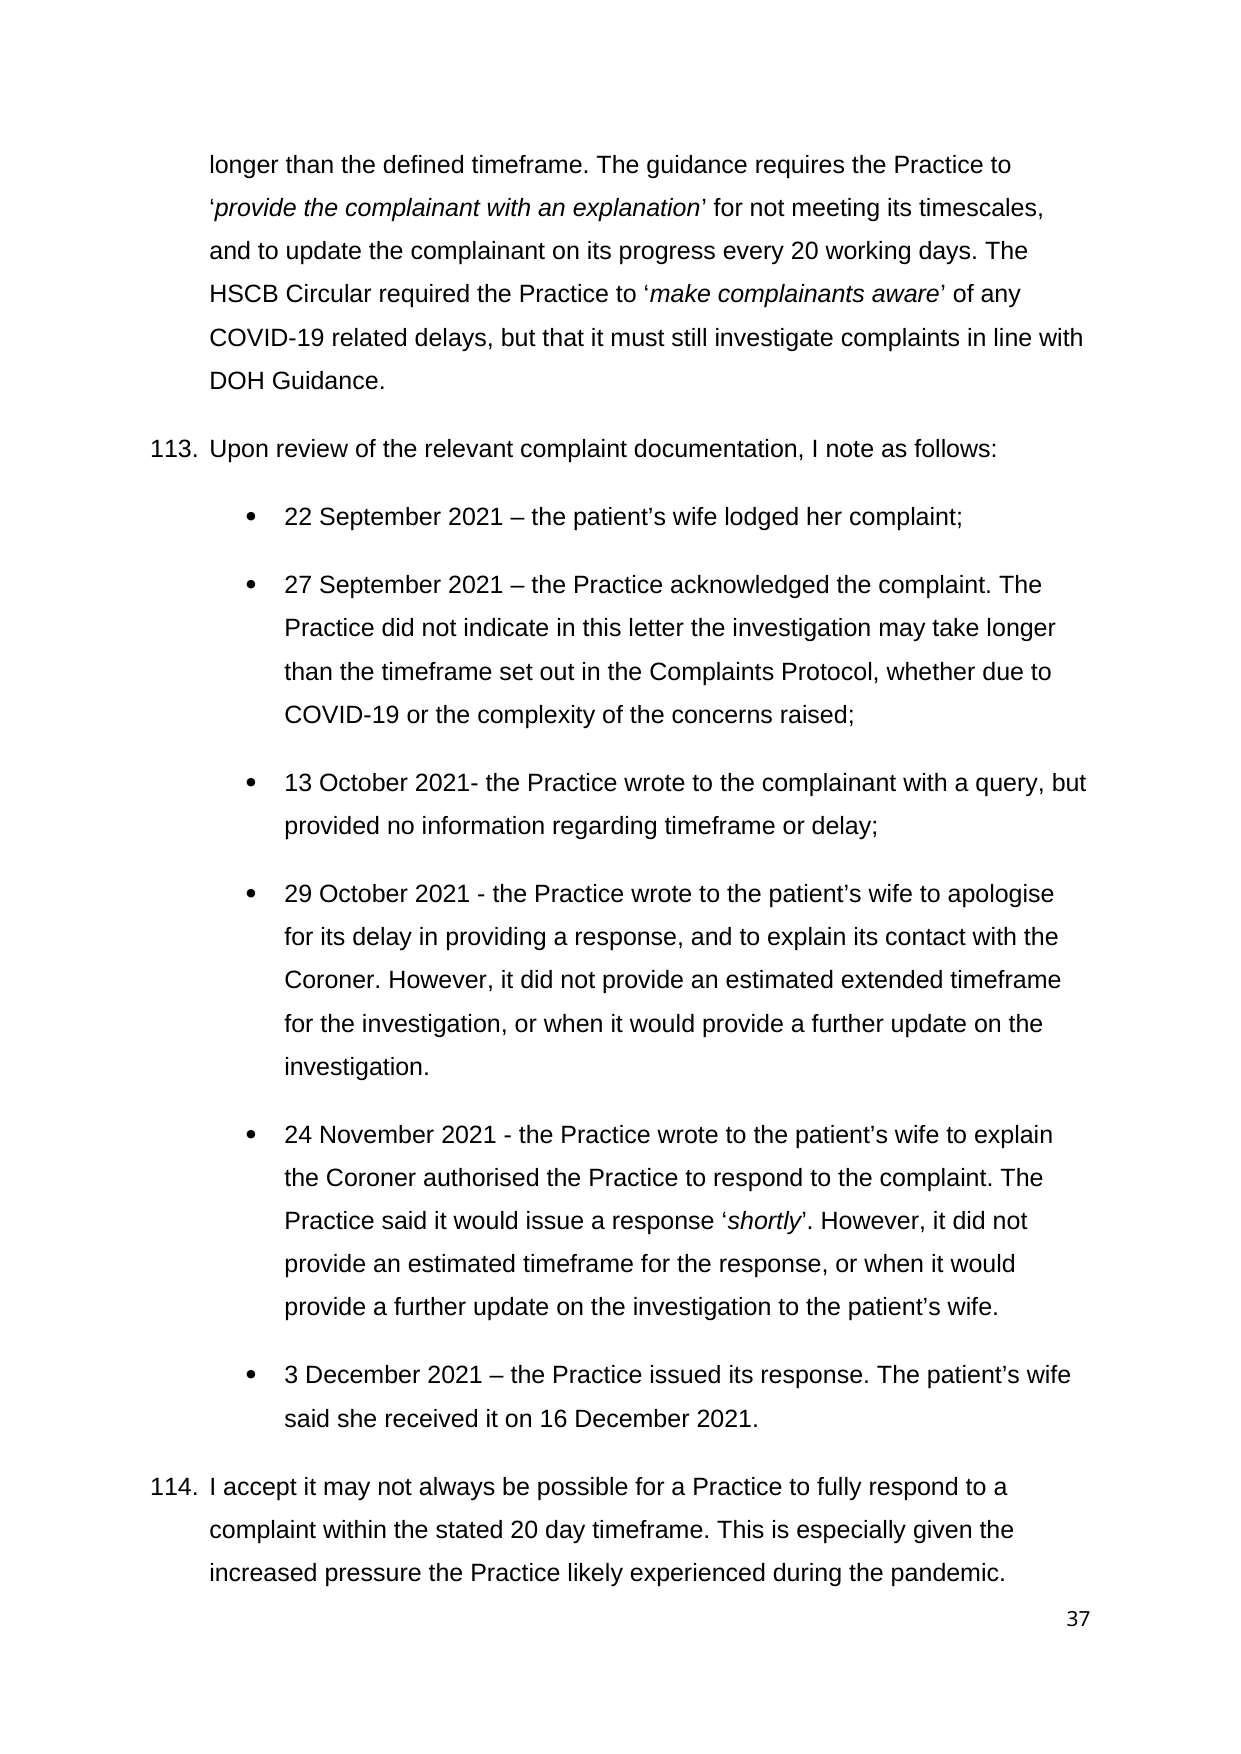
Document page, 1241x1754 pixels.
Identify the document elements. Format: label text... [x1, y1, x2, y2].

list 24 November 2021 - the Practice wrote to the patient’s wife to explain the Coroner authorised the Practice to respond to the complaint. The Practice said it would issue a response ‘shortly’. However, it did not provide an estimated timeframe for the response, or when it would provide a further update on the investigation to the patient’s wife. [247, 1120, 1090, 1321]
list 3 December 2021 – the Practice issued its response. The patient’s wife said she received it on 16 December 2021. [247, 1361, 1090, 1432]
list 22 September 2021 – the patient’s wife lodged her complaint; [247, 502, 1090, 531]
list 29 October 2021 - the Practice wrote to the patient’s wife to apologise for its delay in providing a response, and to explain its contact with the Coroner. However, it did not provide an estimated extended timeframe for the investigation, or when it would provide a further update on the investigation. [247, 879, 1090, 1080]
list 13 October 2021- the Practice wrote to the complainant with a query, but provided no information regarding timeframe or delay; [247, 768, 1090, 840]
list Upon review of the relevant complaint documentation, I note as follows: [150, 434, 1090, 462]
list I accept it may not always be possible for a Practice to fully respond to a complaint within the stated 20 day timeframe. This is especially given the increased pressure the Practice likely experienced during the pandemic. [150, 1472, 1090, 1587]
list longer than the defined timeframe. The guidance requires the Practice to ‘provide the complainant with an explanation’ for not meeting its timescales, and to update the complainant on its progress every 20 working days. The HSCB Circular required the Practice to ‘make complainants aware’ of any COVID-19 related delays, but that it must still investigate complaints in line with DOH Guidance. [150, 150, 1090, 394]
list 27 September 2021 – the Practice acknowledged the complaint. The Practice did not indicate in this letter the investigation may take longer than the timeframe set out in the Complaints Protocol, whether due to COVID-19 or the complexity of the concerns raised; [247, 570, 1090, 728]
